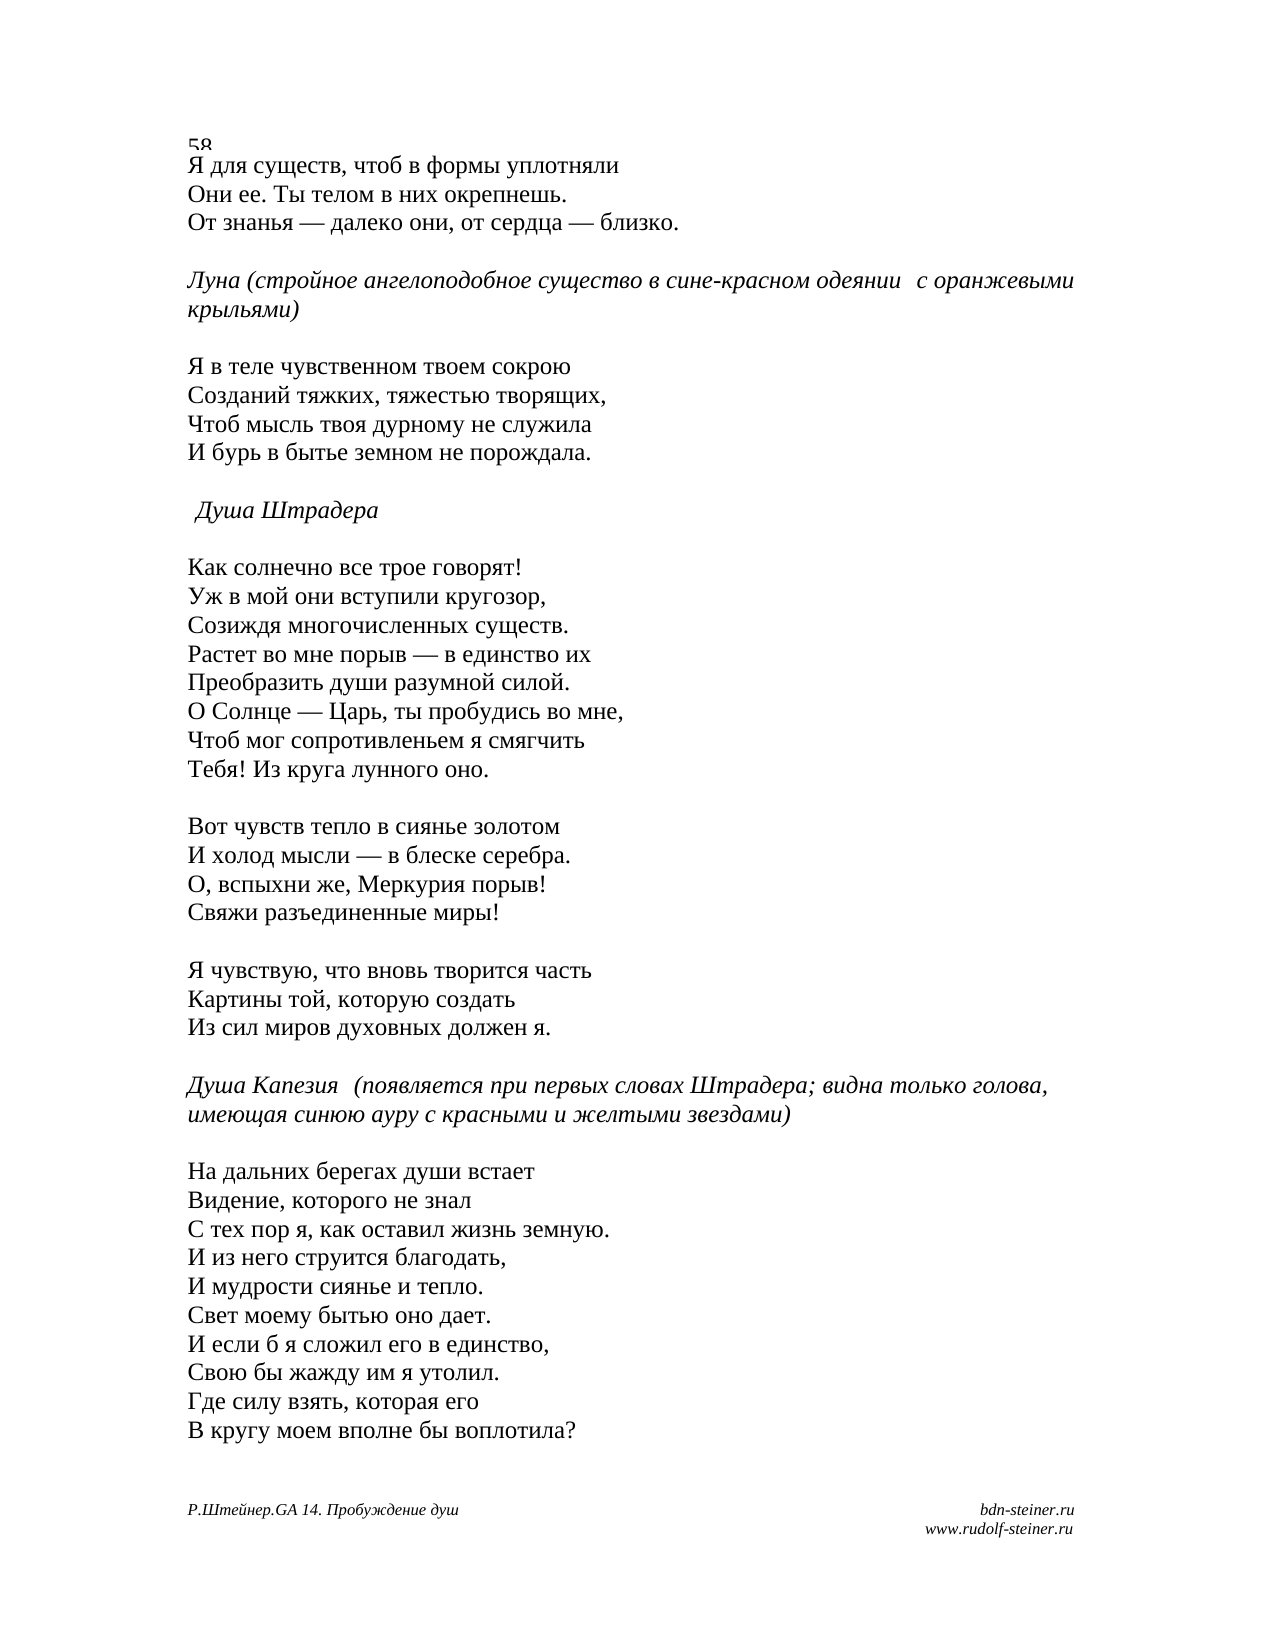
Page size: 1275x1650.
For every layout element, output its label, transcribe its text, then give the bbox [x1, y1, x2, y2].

text Я чувствую, что вновь творится часть Картины той, которую создать Из сил миров духовных должен я. [187, 955, 1087, 1041]
text На дальних берегах души встает Видение, которого не знал С тех пор я, как оставил жизнь земную. И из него струится благодать, И мудрости сиянье и тепло. Свет моему бытью оно дает. И если б я сложил его в единство, Свою бы жажду им я утолил. Где силу взять, которая его В кругу моем вполне бы воплотила? [187, 1156, 1087, 1444]
text Вот чувств тепло в сиянье золотом И холод мысли — в блеске серебра. О, вспыхни же, Меркурия порыв! Свяжи разъединенные миры! [187, 811, 1087, 926]
text Луна (стройное ангелоподобное существо в сине-красном одеянии с оранжевыми крыльями) [187, 265, 1087, 322]
text Душа Штрадера [187, 495, 1087, 524]
text Я в теле чувственном твоем сокрою Созданий тяжких, тяжестью творящих, Чтоб мысль твоя дурному не служила И бурь в бытье земном не порождала. [187, 351, 1087, 466]
text Я для существ, чтоб в формы уплотняли Они ее. Ты телом в них окрепнешь. От знанья — далеко они, от сердца — близко. [187, 150, 1087, 236]
text Как солнечно все трое говорят! Уж в мой они вступили кругозор, Созиждя многочисленных существ. Растет во мне порыв — в единство их Преобразить души разумной силой. О Солнце — Царь, ты пробудись во мне, Чтоб мог сопротивленьем я смягчить Тебя! Из круга лунного оно. [187, 552, 1087, 782]
text Душа Капезия (появляется при первых словах Штрадера; видна только голова, имеющая синюю ауру с красными и желтыми звездами) [187, 1070, 1087, 1127]
